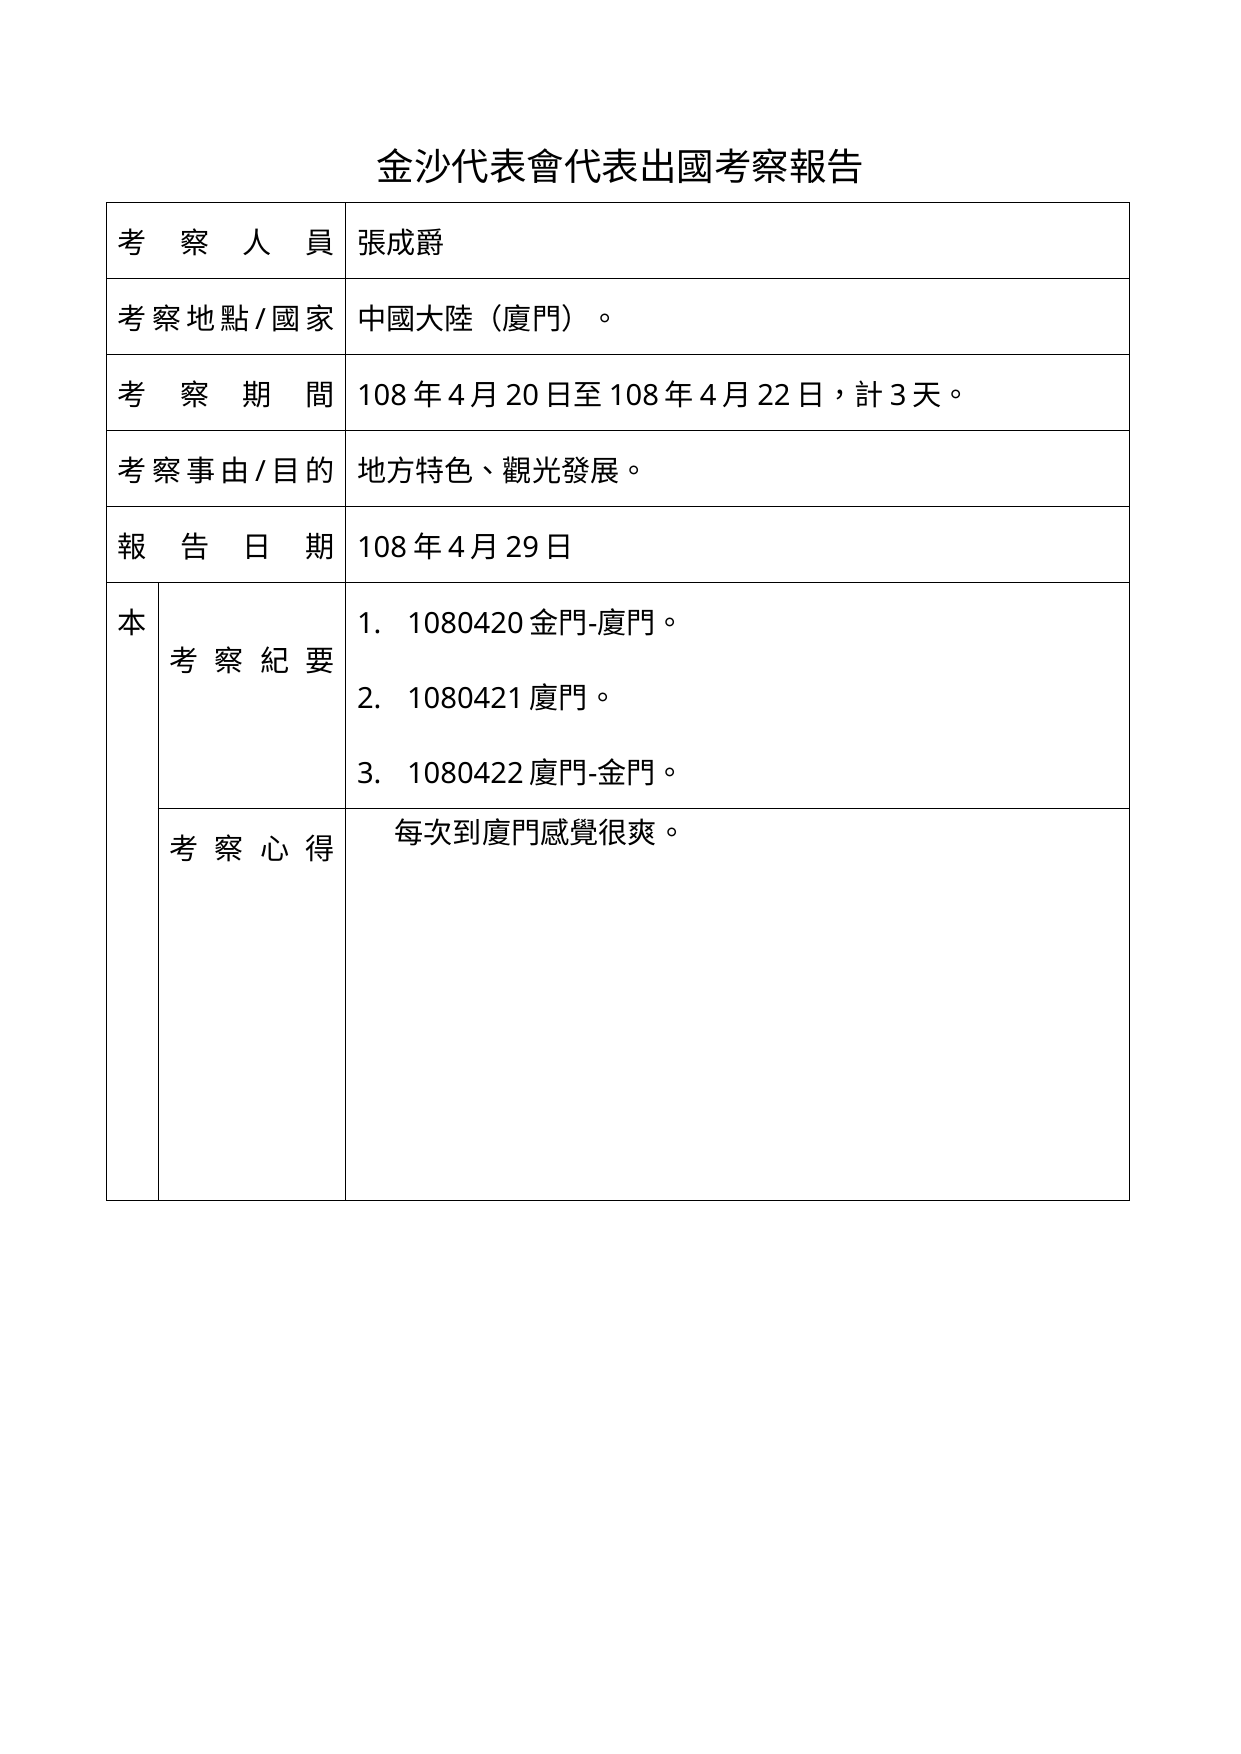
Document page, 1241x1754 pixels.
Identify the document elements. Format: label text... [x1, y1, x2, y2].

table_cell 地方特色、觀光發展。 [346, 431, 1129, 506]
table_cell 1080420金門-廈門。 1080421廈門。 1080422廈門-金門。 [346, 583, 1129, 808]
table_cell 本 文 [107, 583, 158, 1200]
table_cell 考察紀要 [159, 583, 345, 808]
table_cell 考察事由/目的 [107, 431, 345, 506]
table_cell 每次到廈門感覺很爽。 [346, 809, 1129, 1200]
text 金沙代表會代表出國考察報告 [118, 127, 1122, 202]
table_cell 考察地點/國家 [107, 279, 345, 354]
table_cell 報告日期 [107, 507, 345, 582]
table_cell 108年4月20日至108年4月22日，計3天。 [346, 355, 1129, 430]
table_header 考察人員 [107, 203, 345, 278]
table_cell 考察心得 [159, 809, 345, 1200]
table_header 張成爵 [346, 203, 1129, 278]
table_cell 考察期間 [107, 355, 345, 430]
table_cell 中國大陸（廈門）。 [346, 279, 1129, 354]
table_cell 108年4月29日 [346, 507, 1129, 582]
